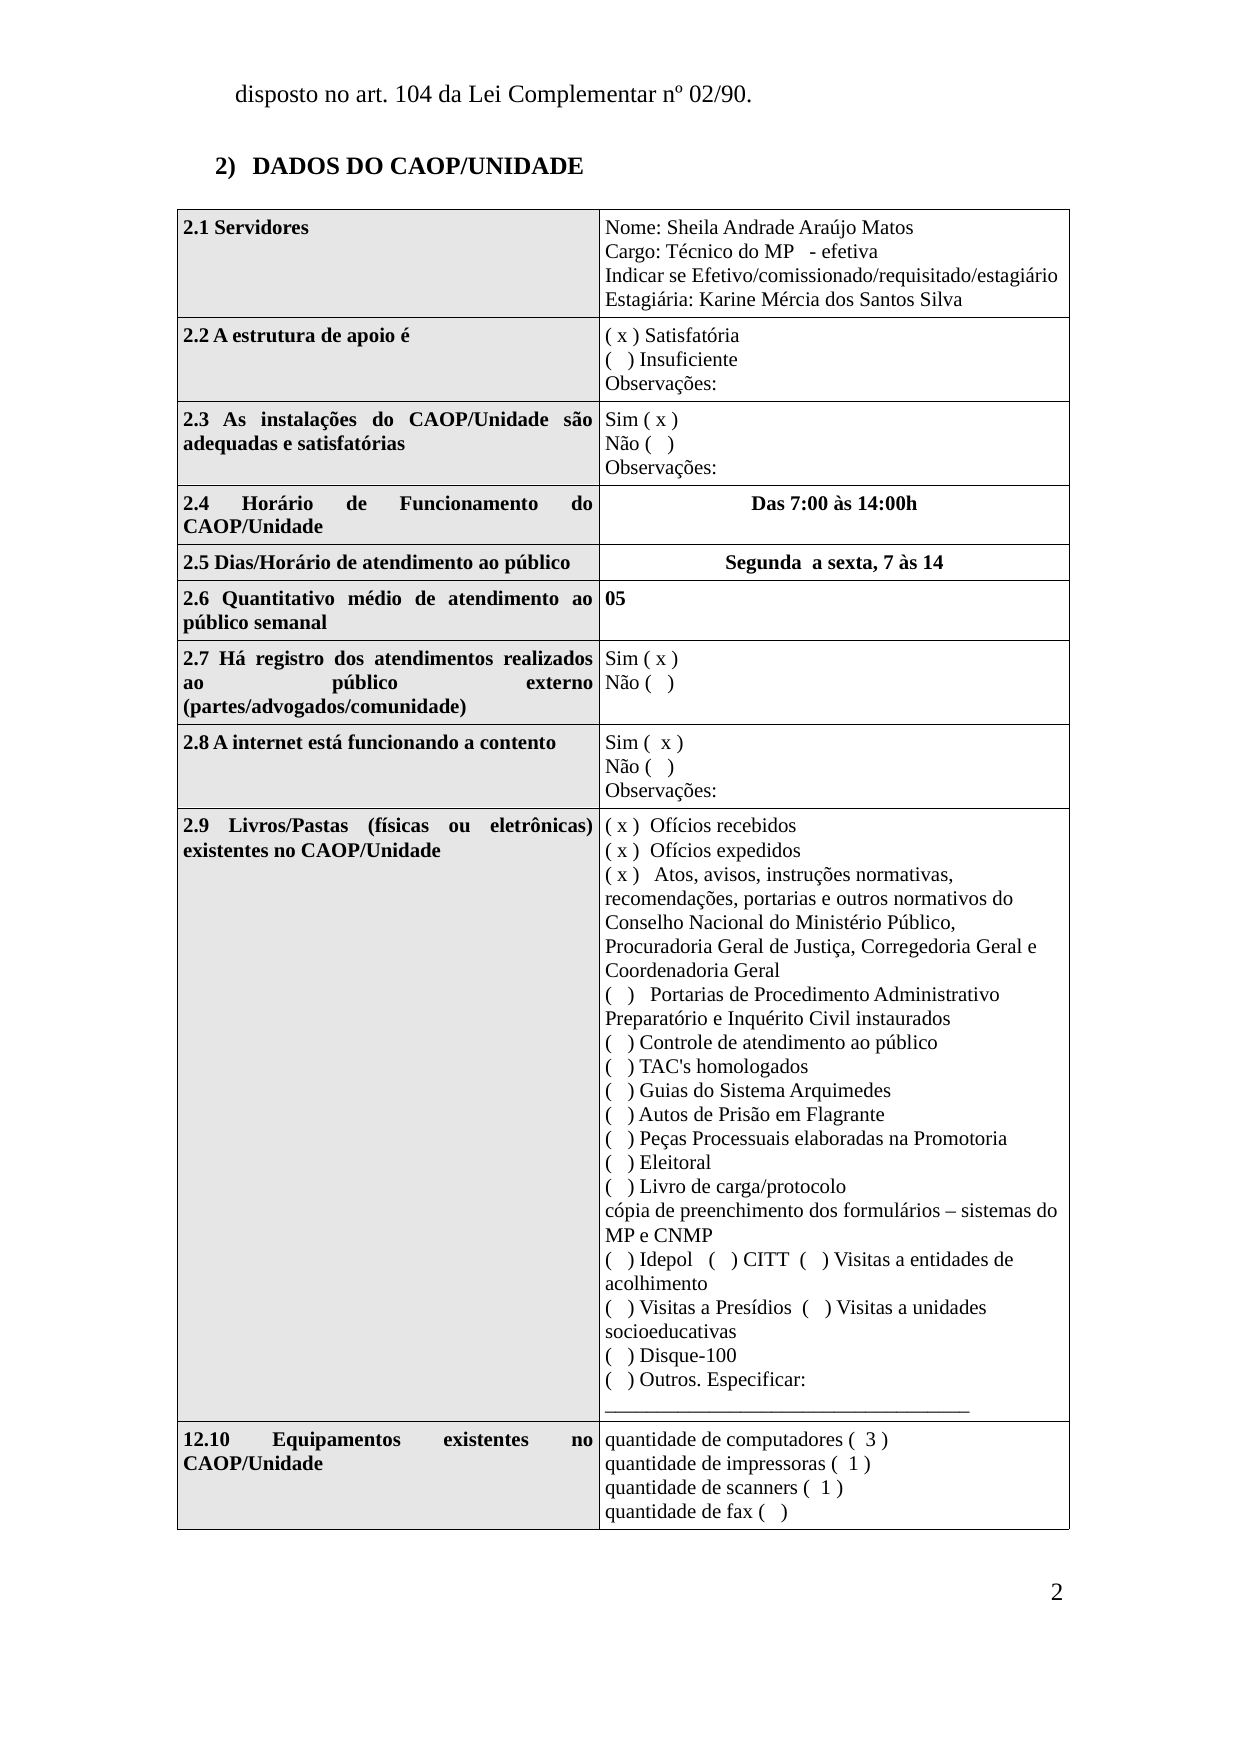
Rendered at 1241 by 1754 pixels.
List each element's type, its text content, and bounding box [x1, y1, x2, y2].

table_cell Segunda a sexta, 7 às 14 [600, 545, 1069, 580]
table_cell 2.5 Dias/Horário de atendimento ao público [178, 545, 599, 580]
table_cell Sim ( x ) Não ( ) Observações: [600, 402, 1069, 484]
table_cell 2.2 A estrutura de apoio é [178, 318, 599, 401]
table_cell 12.10 Equipamentos existentes no CAOP/Unidade [178, 1422, 599, 1529]
table_cell Sim ( x ) Não ( ) Observações: [600, 725, 1069, 807]
table_cell 2.8 A internet está funcionando a contento [178, 725, 599, 807]
table_cell 2.4 Horário de Funcionamento do CAOP/Unidade [178, 486, 599, 544]
table_cell 2.3 As instalações do CAOP/Unidade são adequadas e satisfatórias [178, 402, 599, 484]
list DADOS DO CAOP/UNIDADE [215, 151, 1063, 180]
table_cell Das 7:00 às 14:00h [600, 486, 1069, 544]
table_header Nome: Sheila Andrade Araújo Matos Cargo: Técnico do MP - efetiva Indicar se Efetivo/comissionado/requisitado/estagiário Estagiária: Karine Mércia dos Santos Silva [600, 210, 1069, 317]
table_cell ( x ) Satisfatória ( ) Insuficiente Observações: [600, 318, 1069, 401]
table_cell 2.6 Quantitativo médio de atendimento ao público semanal [178, 581, 599, 640]
text disposto no art. 104 da Lei Complementar nº 02/90. [177, 79, 1063, 108]
table_cell 2.7 Há registro dos atendimentos realizados ao público externo (partes/advogados/comunidade) [178, 641, 599, 724]
table_header 2.1 Servidores [178, 210, 599, 317]
table_cell ( x ) Ofícios recebidos ( x ) Ofícios expedidos ( x ) Atos, avisos, instruções normativas, recomendações, portarias e outros normativos do Conselho Nacional do Ministério Público, Procuradoria Geral de Justiça, Corregedoria Geral e Coordenadoria Geral ( ) Portarias de Procedimento Administrativo Preparatório e Inquérito Civil instaurados ( ) Controle de atendimento ao público ( ) TAC's homologados ( ) Guias do Sistema Arquimedes ( ) Autos de Prisão em Flagrante ( ) Peças Processuais elaboradas na Promotoria ( ) Eleitoral ( ) Livro de carga/protocolo cópia de preenchimento dos formulários – sistemas do MP e CNMP ( ) Idepol ( ) CITT ( ) Visitas a entidades de acolhimento ( ) Visitas a Presídios ( ) Visitas a unidades socioeducativas ( ) Disque-100 ( ) Outros. Especificar: ___________________________________ [600, 809, 1069, 1421]
table_cell Sim ( x ) Não ( ) [600, 641, 1069, 724]
table_cell 2.9 Livros/Pastas (físicas ou eletrônicas) existentes no CAOP/Unidade [178, 809, 599, 1421]
table_cell 05 [600, 581, 1069, 640]
table_cell quantidade de computadores ( 3 ) quantidade de impressoras ( 1 ) quantidade de scanners ( 1 ) quantidade de fax ( ) [600, 1422, 1069, 1529]
